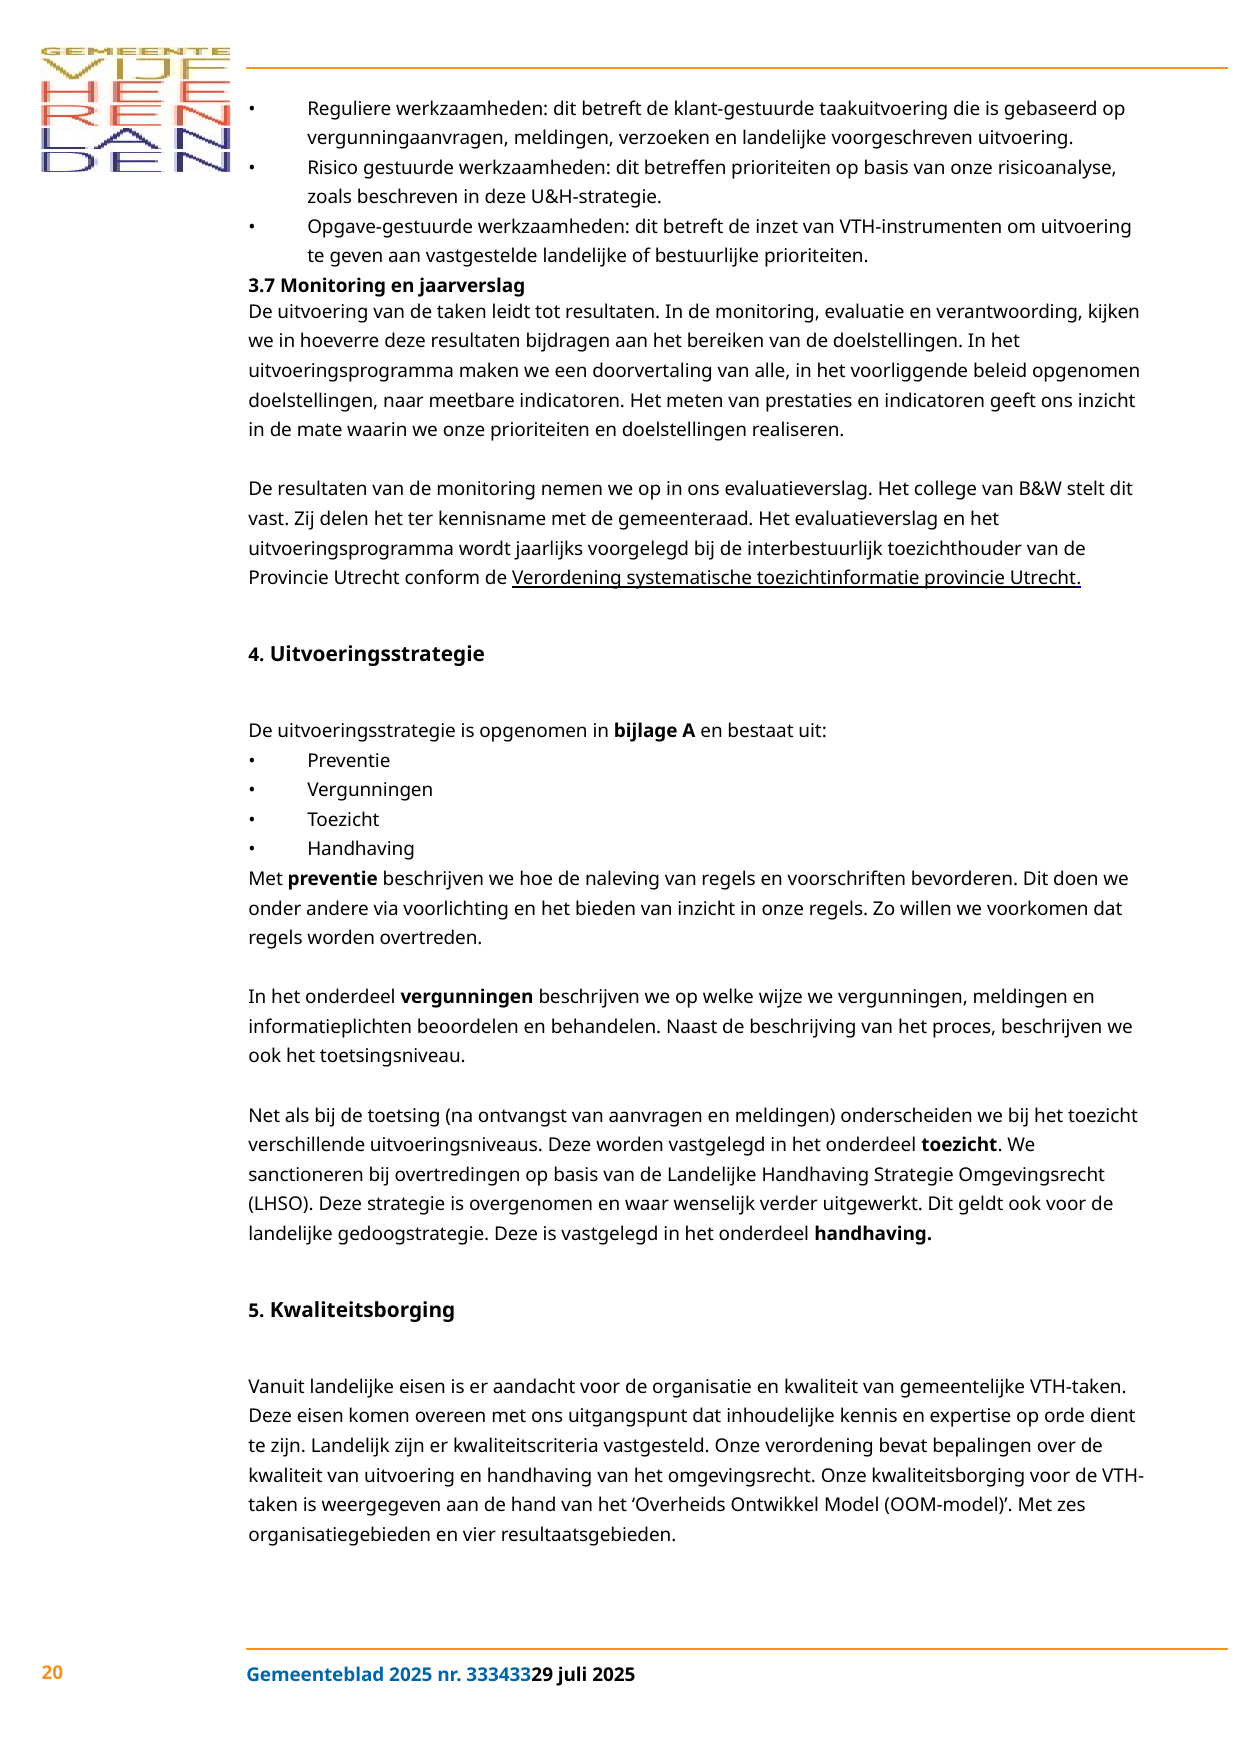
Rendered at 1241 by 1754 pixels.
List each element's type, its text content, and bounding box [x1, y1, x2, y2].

picture [41, 47, 231, 172]
text Vanuit landelijke eisen is er aandacht voor de organisatie en kwaliteit van gemeentelijke VTH-taken. Deze eisen komen overeen met ons uitgangspunt dat inhoudelijke kennis en expertise op orde dient te zijn. Landelijk zijn er kwaliteitscriteria vastgesteld. Onze verordening bevat bepalingen over de kwaliteit van uitvoering en handhaving van het omgevingsrecht. Onze kwaliteitsborging voor de VTH-taken is weergegeven aan de hand van het ‘Overheids Ontwikkel Model (OOM-model)’. Met zes organisatiegebieden en vier resultaatsgebieden. [248, 1373, 1152, 1547]
list Toezicht [248, 806, 1152, 832]
list Vergunningen [248, 776, 1152, 802]
list Risico gestuurde werkzaamheden: dit betreffen prioriteiten op basis van onze risicoanalyse, zoals beschreven in deze U&H-strategie. [248, 154, 1152, 209]
text De uitvoering van de taken leidt tot resultaten. In de monitoring, evaluatie en verantwoording, kijken we in hoeverre deze resultaten bijdragen aan het bereiken van de doelstellingen. In het uitvoeringsprogramma maken we een doorvertaling van alle, in het voorliggende beleid opgenomen doelstellingen, naar meetbare indicatoren. Het meten van prestaties en indicatoren geeft ons inzicht in de mate waarin we onze prioriteiten en doelstellingen realiseren. [248, 298, 1152, 442]
list Reguliere werkzaamheden: dit betreft de klant-gestuurde taakuitvoering die is gebaseerd op vergunningaanvragen, meldingen, verzoeken en landelijke voorgeschreven uitvoering. [248, 95, 1152, 150]
text Met preventie beschrijven we hoe de naleving van regels en voorschriften bevorderen. Dit doen we onder andere via voorlichting en het bieden van inzicht in onze regels. Zo willen we voorkomen dat regels worden overtreden. [248, 865, 1152, 950]
text Net als bij de toetsing (na ontvangst van aanvragen en meldingen) onderscheiden we bij het toezicht verschillende uitvoeringsniveaus. Deze worden vastgelegd in het onderdeel toezicht. We sanctioneren bij overtredingen op basis van de Landelijke Handhaving Strategie Omgevingsrecht (LHSO). Deze strategie is overgenomen en waar wenselijk verder uitgewerkt. Dit geldt ook voor de landelijke gedoogstrategie. Deze is vastgelegd in het onderdeel handhaving. [248, 1102, 1152, 1246]
text 5. Kwaliteitsborging [248, 1295, 1152, 1324]
list Preventie [248, 747, 1152, 772]
text De uitvoeringsstrategie is opgenomen in bijlage A en bestaat uit: [248, 717, 1152, 743]
text In het onderdeel vergunningen beschrijven we op welke wijze we vergunningen, meldingen en informatieplichten beoordelen en behandelen. Naast de beschrijving van het proces, beschrijven we ook het toetsingsniveau. [248, 983, 1152, 1068]
list Handhaving [248, 836, 1152, 861]
text 4. Uitvoeringsstrategie [248, 639, 1152, 668]
text De resultaten van de monitoring nemen we op in ons evaluatieverslag. Het college van B&W stelt dit vast. Zij delen het ter kennisname met de gemeenteraad. Het evaluatieverslag en het uitvoeringsprogramma wordt jaarlijks voorgelegd bij de interbestuurlijk toezichthouder van de Provincie Utrecht conform de Verordening systematische toezichtinformatie provincie Utrecht. [248, 476, 1152, 590]
text 3.7 Monitoring en jaarverslag [248, 272, 1152, 298]
list Opgave-gestuurde werkzaamheden: dit betreft de inzet van VTH-instrumenten om uitvoering te geven aan vastgestelde landelijke of bestuurlijke prioriteiten. [248, 213, 1152, 268]
